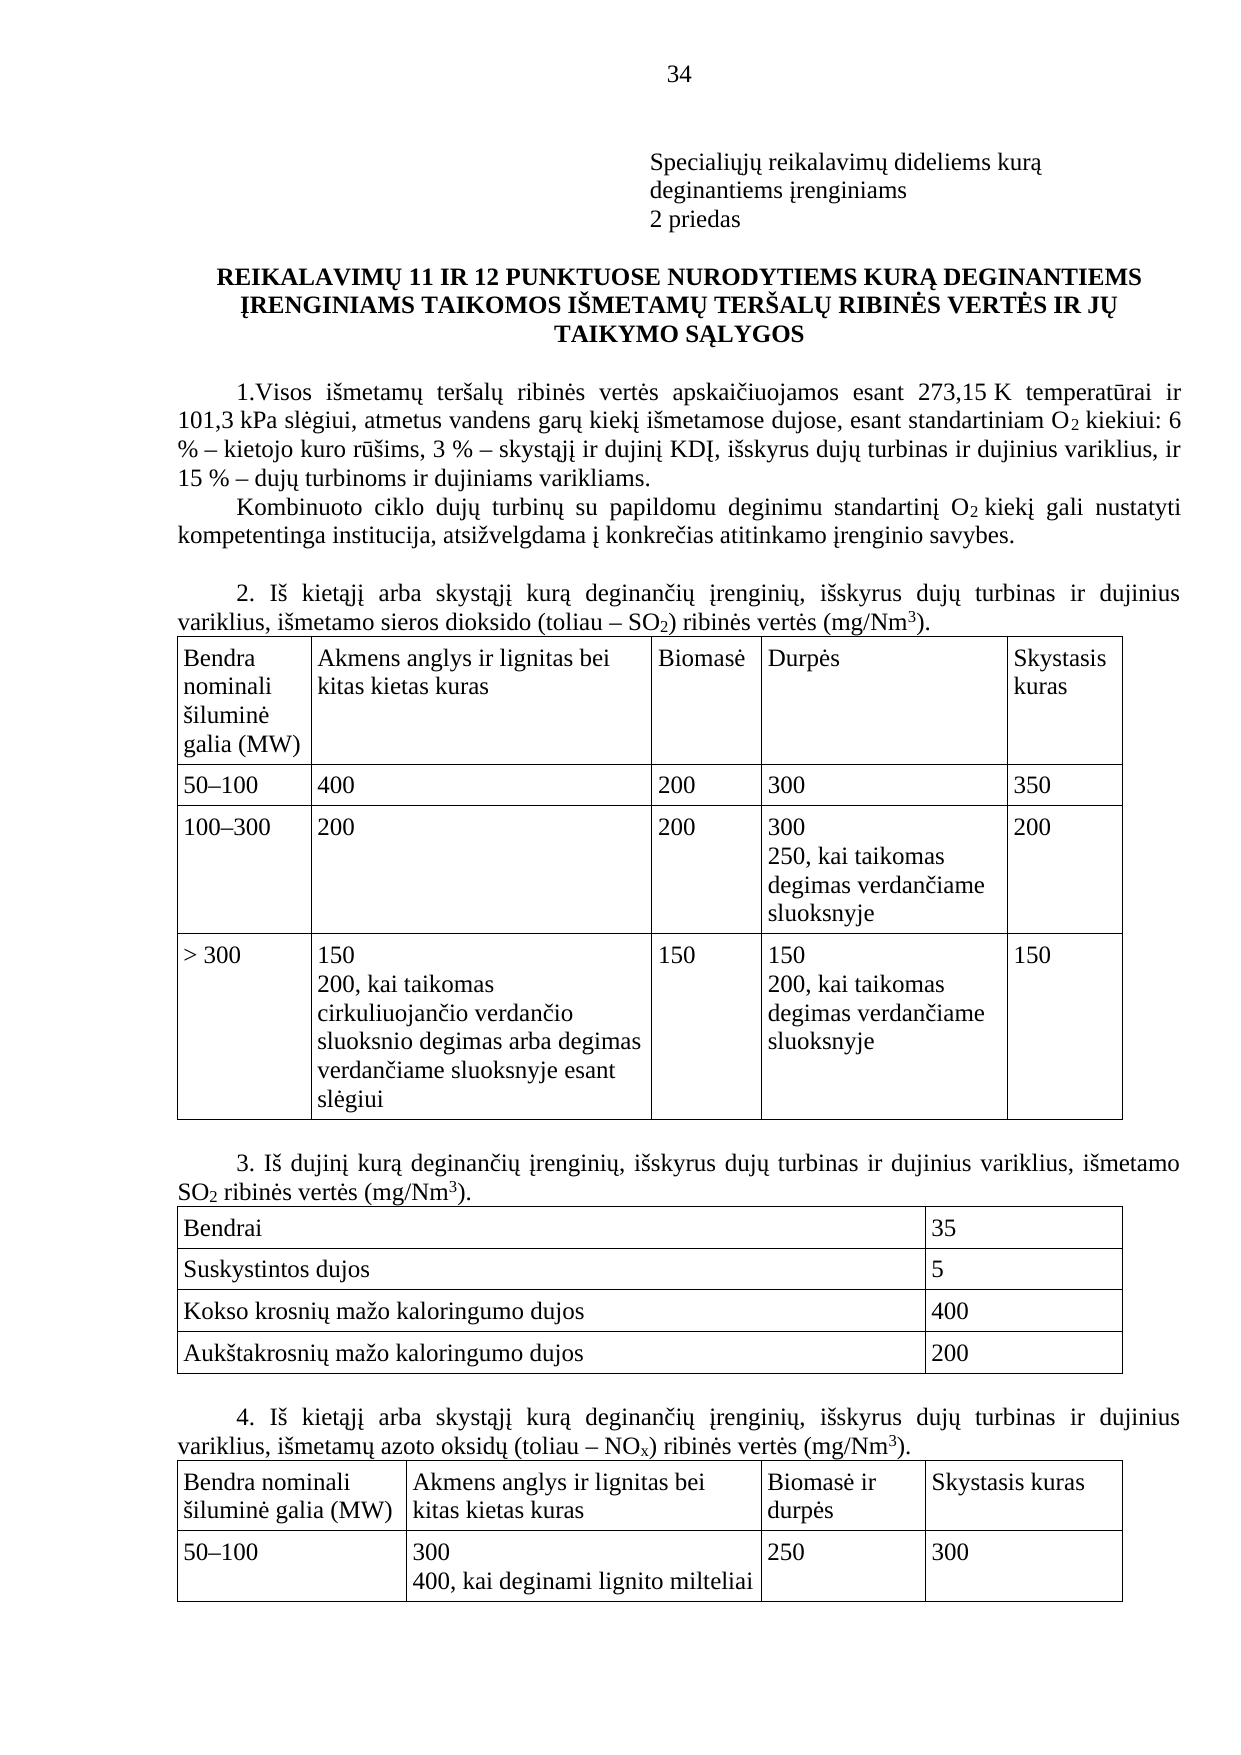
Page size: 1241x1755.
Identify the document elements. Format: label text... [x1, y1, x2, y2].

table_header Biomasė ir durpės [762, 1461, 925, 1530]
text 2 priedas [649, 204, 1181, 233]
table_cell Kokso krosnių mažo kaloringumo dujos [178, 1290, 925, 1331]
table_cell 300 [762, 765, 1007, 805]
table_header Bendra nominali šiluminė galia (MW) [178, 637, 311, 763]
table_cell 150 200, kai taikomas cirkuliuojančio verdančio sluoksnio degimas arba degimas verdančiame sluoksnyje esant slėgiui [312, 934, 651, 1118]
table_header Akmens anglys ir lignitas bei kitas kietas kuras [407, 1461, 761, 1530]
table_cell 250 [762, 1531, 925, 1601]
table_header Bendra nominali šiluminė galia (MW) [178, 1461, 406, 1530]
table_cell 50–100 [178, 1531, 406, 1601]
table_cell 400 [926, 1290, 1122, 1331]
table_cell 50–100 [178, 765, 311, 805]
table_cell 150 200, kai taikomas degimas verdančiame sluoksnyje [762, 934, 1007, 1118]
table_cell Aukštakrosnių mažo kaloringumo dujos [178, 1332, 925, 1372]
table_header Akmens anglys ir lignitas bei kitas kietas kuras [312, 637, 651, 763]
table_cell 200 [652, 765, 761, 805]
table_header Durpės [762, 637, 1007, 763]
text Specialiųjų reikalavimų dideliems kurą deginantiems įrenginiams [649, 147, 1181, 204]
table_cell 150 [1008, 934, 1122, 1118]
table_header 35 [926, 1207, 1122, 1247]
table_cell 150 [652, 934, 761, 1118]
text Kombinuoto ciklo dujų turbinų su papildomu deginimu standartinį O2 kiekį gali nustatyti kompetentinga institucija, atsižvelgdama į konkrečias atitinkamo įrenginio savybes. [177, 492, 1181, 549]
text 4. Iš kietąjį arba skystąjį kurą deginančių įrenginių, išskyrus dujų turbinas ir dujinius variklius, išmetamų azoto oksidų (toliau – NOx) ribinės vertės (mg/Nm3). [177, 1402, 1181, 1460]
table_cell > 300 [178, 934, 311, 1118]
table_cell 350 [1008, 765, 1122, 805]
table_cell Suskystintos dujos [178, 1249, 925, 1289]
table_header Skystasis kuras [1008, 637, 1122, 763]
table_cell 200 [652, 806, 761, 933]
table_cell 300 250, kai taikomas degimas verdančiame sluoksnyje [762, 806, 1007, 933]
table_cell 300 400, kai deginami lignito milteliai [407, 1531, 761, 1601]
text 2. Iš kietąjį arba skystąjį kurą deginančių įrenginių, išskyrus dujų turbinas ir dujinius variklius, išmetamo sieros dioksido (toliau – SO2) ribinės vertės (mg/Nm3). [177, 578, 1181, 636]
table_cell 100–300 [178, 806, 311, 933]
table_header Skystasis kuras [926, 1461, 1122, 1530]
text 3. Iš dujinį kurą deginančių įrenginių, išskyrus dujų turbinas ir dujinius variklius, išmetamo SO2 ribinės vertės (mg/Nm3). [177, 1148, 1181, 1206]
text REIKALAVIMŲ 11 ir 12 PUNKTUOSE NURODYTIEMS KURĄ DEGINANTIEMS ĮRENGINIAMS TAIKOMOS IŠMETAMŲ TERŠALŲ RIBINĖS VERTĖS IR JŲ TAIKYMO SĄLYGOS [177, 262, 1181, 348]
table_cell 300 [926, 1531, 1122, 1601]
table_cell 200 [312, 806, 651, 933]
table_cell 200 [1008, 806, 1122, 933]
table_cell 400 [312, 765, 651, 805]
text 1.Visos išmetamų teršalų ribinės vertės apskaičiuojamos esant 273,15 K temperatūrai ir 101,3 kPa slėgiui, atmetus vandens garų kiekį išmetamose dujose, esant standartiniam O2 kiekiui: 6 % – kietojo kuro rūšims, 3 % – skystąjį ir dujinį KDĮ, išskyrus dujų turbinas ir dujinius variklius, ir 15 % – dujų turbinoms ir dujiniams varikliams. [177, 377, 1181, 492]
table_header Biomasė [652, 637, 761, 763]
table_cell 5 [926, 1249, 1122, 1289]
table_header Bendrai [178, 1207, 925, 1247]
table_cell 200 [926, 1332, 1122, 1372]
